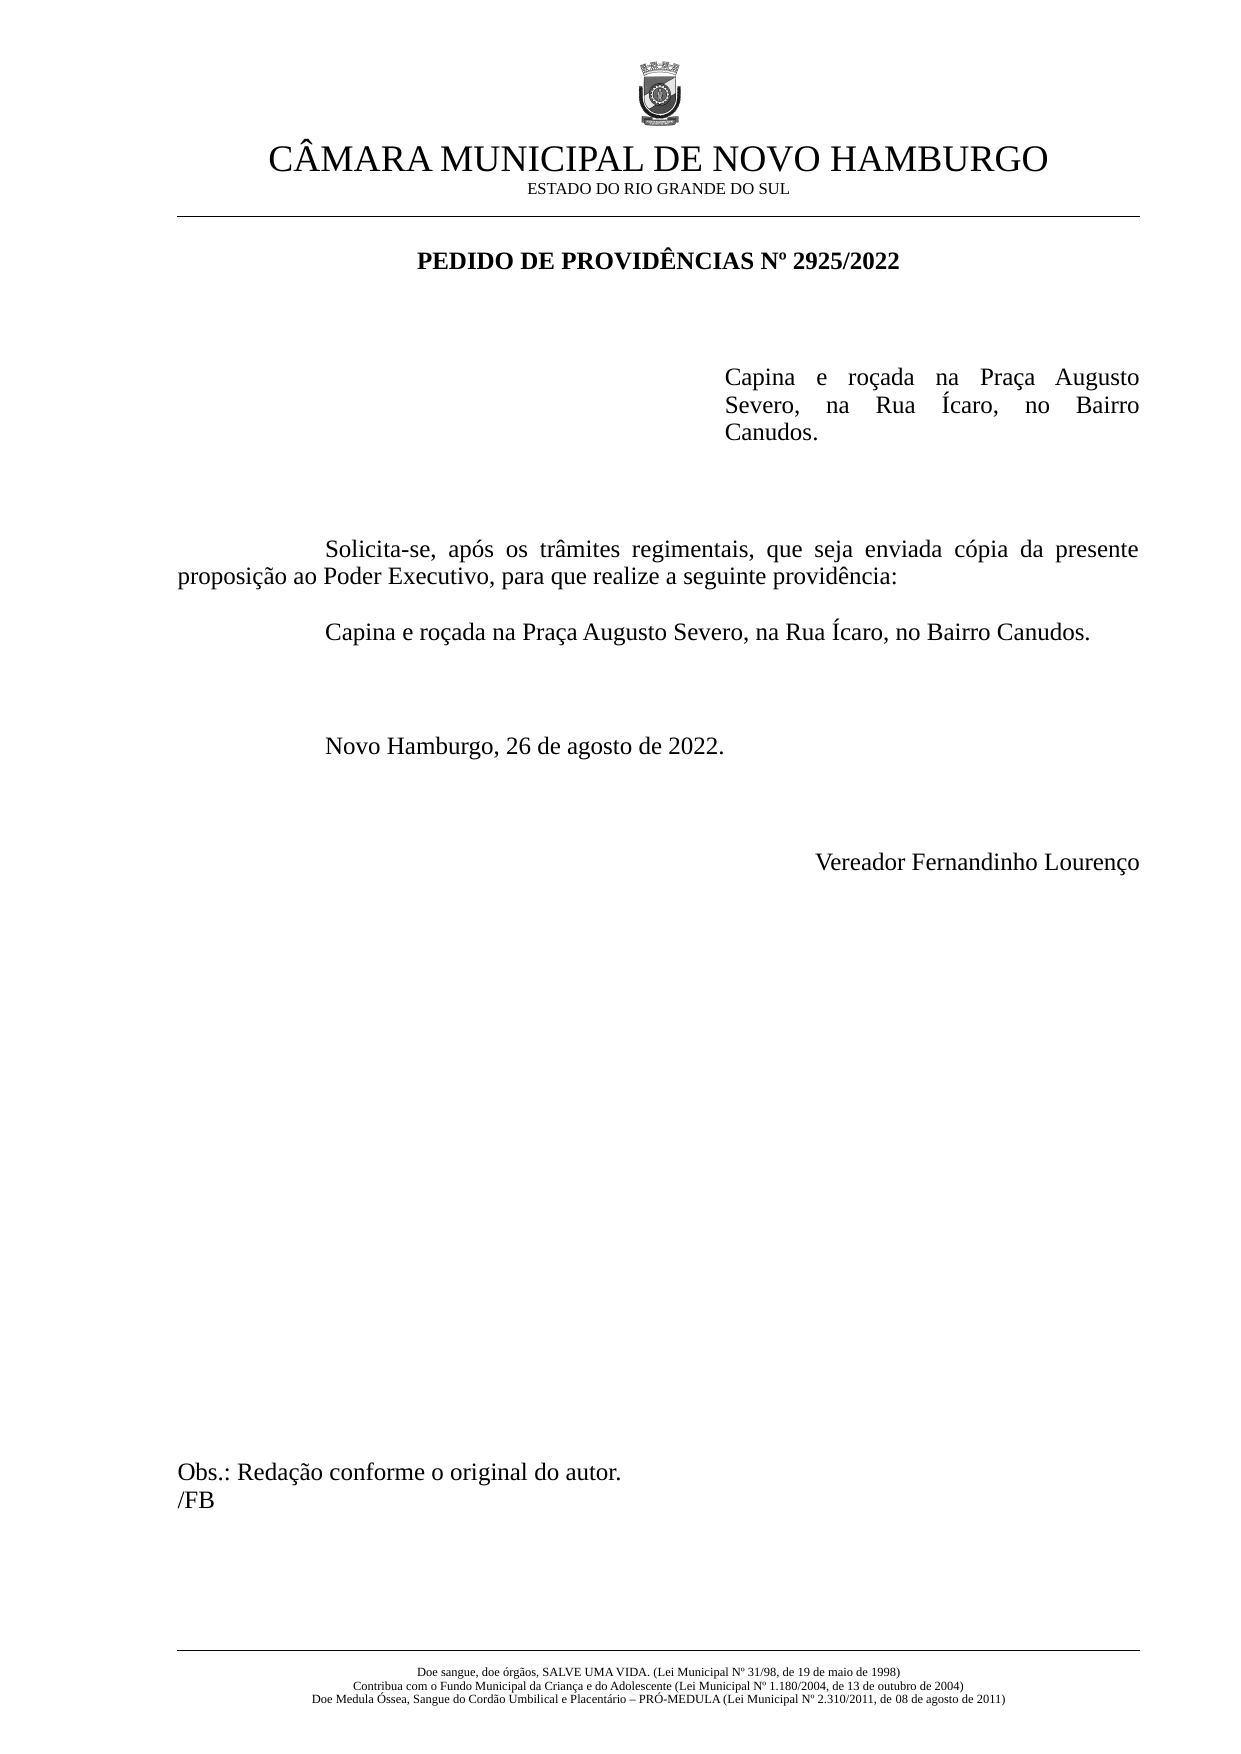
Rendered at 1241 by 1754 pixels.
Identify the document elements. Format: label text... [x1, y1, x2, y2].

list Capina e roçada na Praça Augusto Severo, na Rua Ícaro, no Bairro Canudos. [687, 363, 1140, 446]
text Vereador Fernandinho Lourenço [649, 848, 1140, 876]
list Capina e roçada na Praça Augusto Severo, na Rua Ícaro, no Bairro Canudos. [177, 618, 1140, 646]
text Solicita-se, após os trâmites regimentais, que seja enviada cópia da presente proposição ao Poder Executivo, para que realize a seguinte providência: [177, 535, 1140, 590]
text Obs.: Redação conforme o original do autor. [177, 1458, 1140, 1486]
text Novo Hamburgo, 26 de agosto de 2022. [177, 732, 1140, 760]
text PEDIDO DE PROVIDÊNCIAS Nº 2925/2022 [177, 247, 1140, 274]
text /FB [177, 1486, 1140, 1513]
